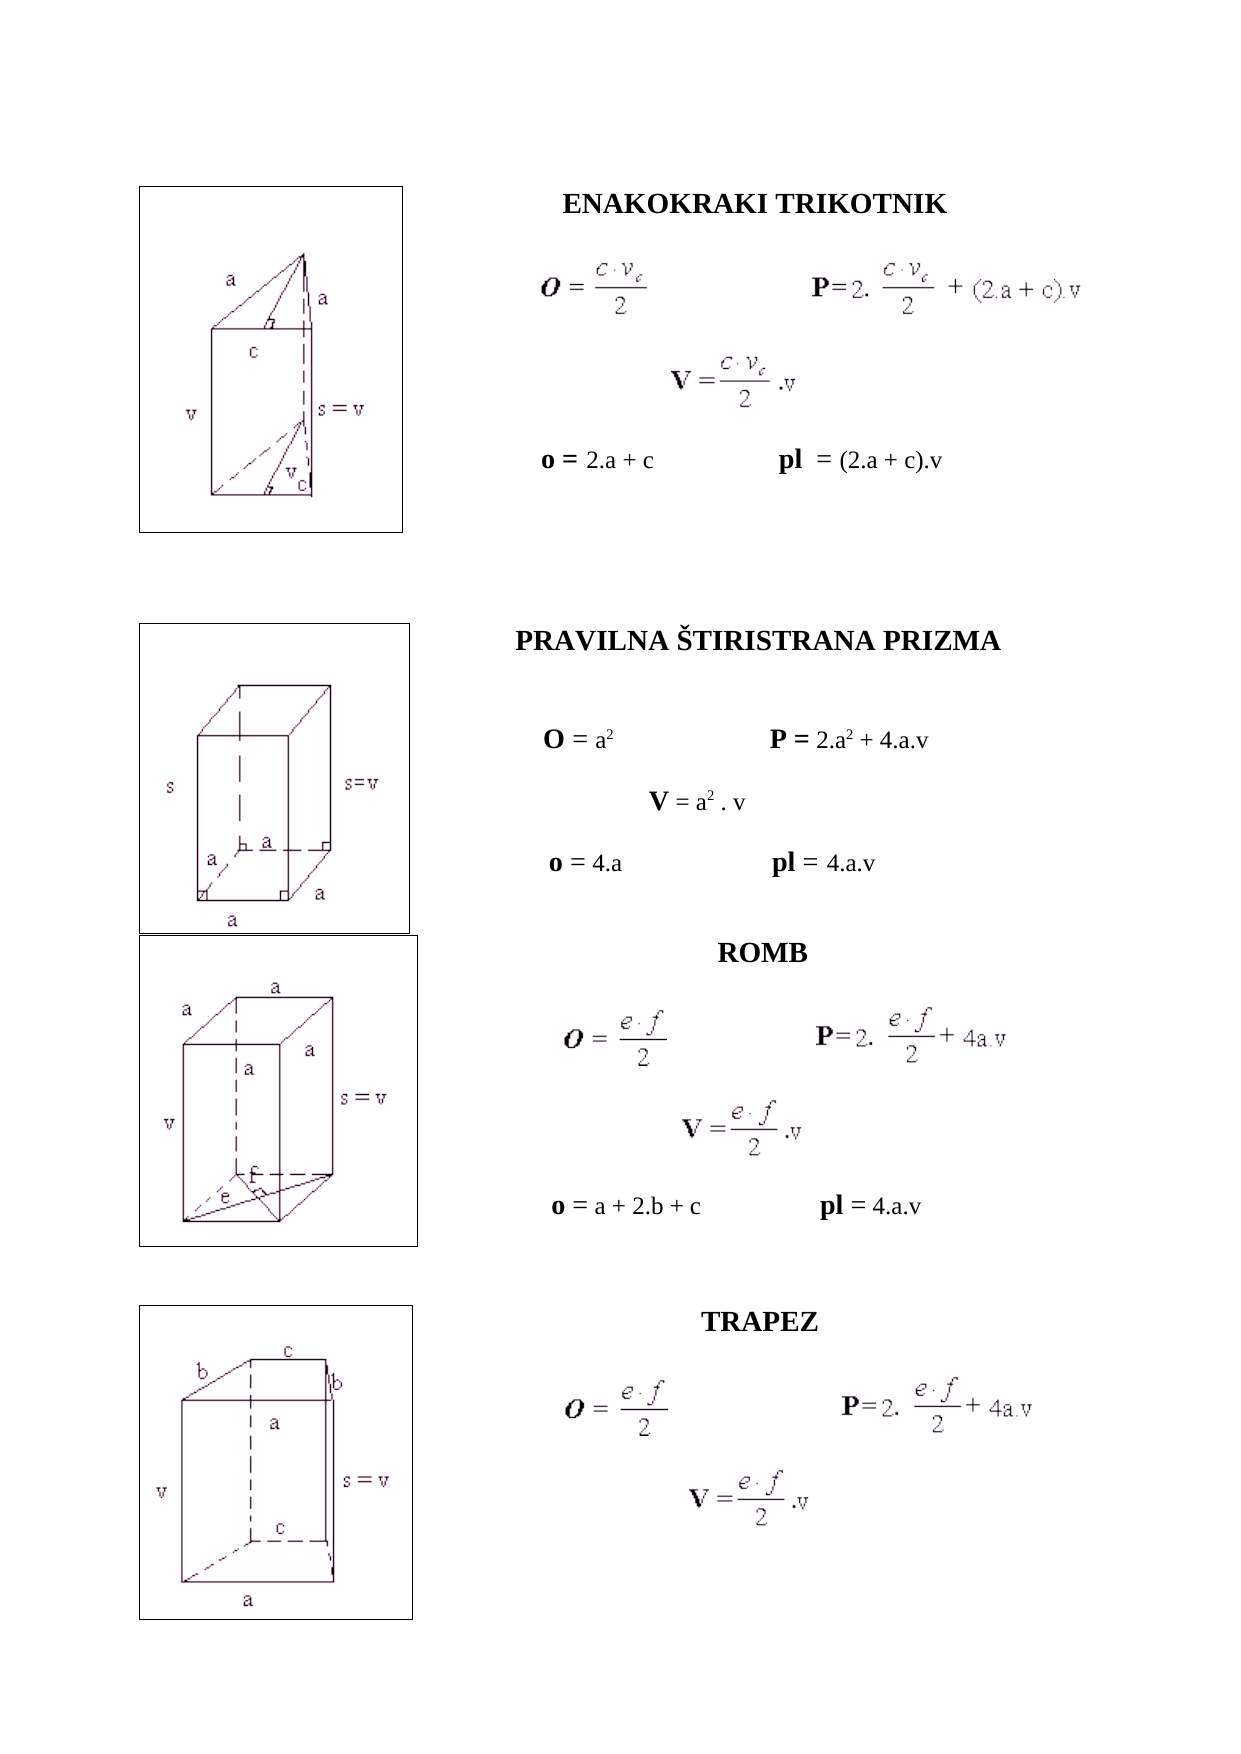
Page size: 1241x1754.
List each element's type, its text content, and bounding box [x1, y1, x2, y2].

text ENAKOKRAKI TRIKOTNIK [403, 186, 1093, 219]
picture [842, 1371, 1040, 1436]
picture [147, 1334, 405, 1619]
table_header [140, 187, 402, 532]
picture [147, 225, 394, 532]
picture [671, 349, 805, 409]
picture [563, 1004, 667, 1066]
picture [816, 1001, 1014, 1066]
table_header [140, 624, 409, 933]
picture [682, 1094, 822, 1159]
text ROMB [418, 935, 1093, 968]
picture [689, 1464, 829, 1529]
text V = a2 . v [410, 784, 1093, 816]
text PRAVILNA ŠTIRISTRANA PRIZMA [410, 623, 1093, 657]
picture [147, 964, 410, 1246]
picture [812, 252, 1087, 316]
picture [564, 1374, 668, 1436]
text TRAPEZ [413, 1304, 1093, 1338]
picture [540, 252, 660, 316]
table_header [140, 1306, 412, 1619]
text o = 4.a pl = 4.a.v [410, 845, 1093, 906]
text O = a2 P = 2.a2 + 4.a.v [410, 723, 1093, 755]
text o = a + 2.b + c pl = 4.a.v [418, 1188, 1093, 1220]
text o = 2.a + c pl = (2.a + c).v [403, 442, 1093, 508]
picture [147, 652, 402, 933]
table_header [140, 936, 417, 1246]
